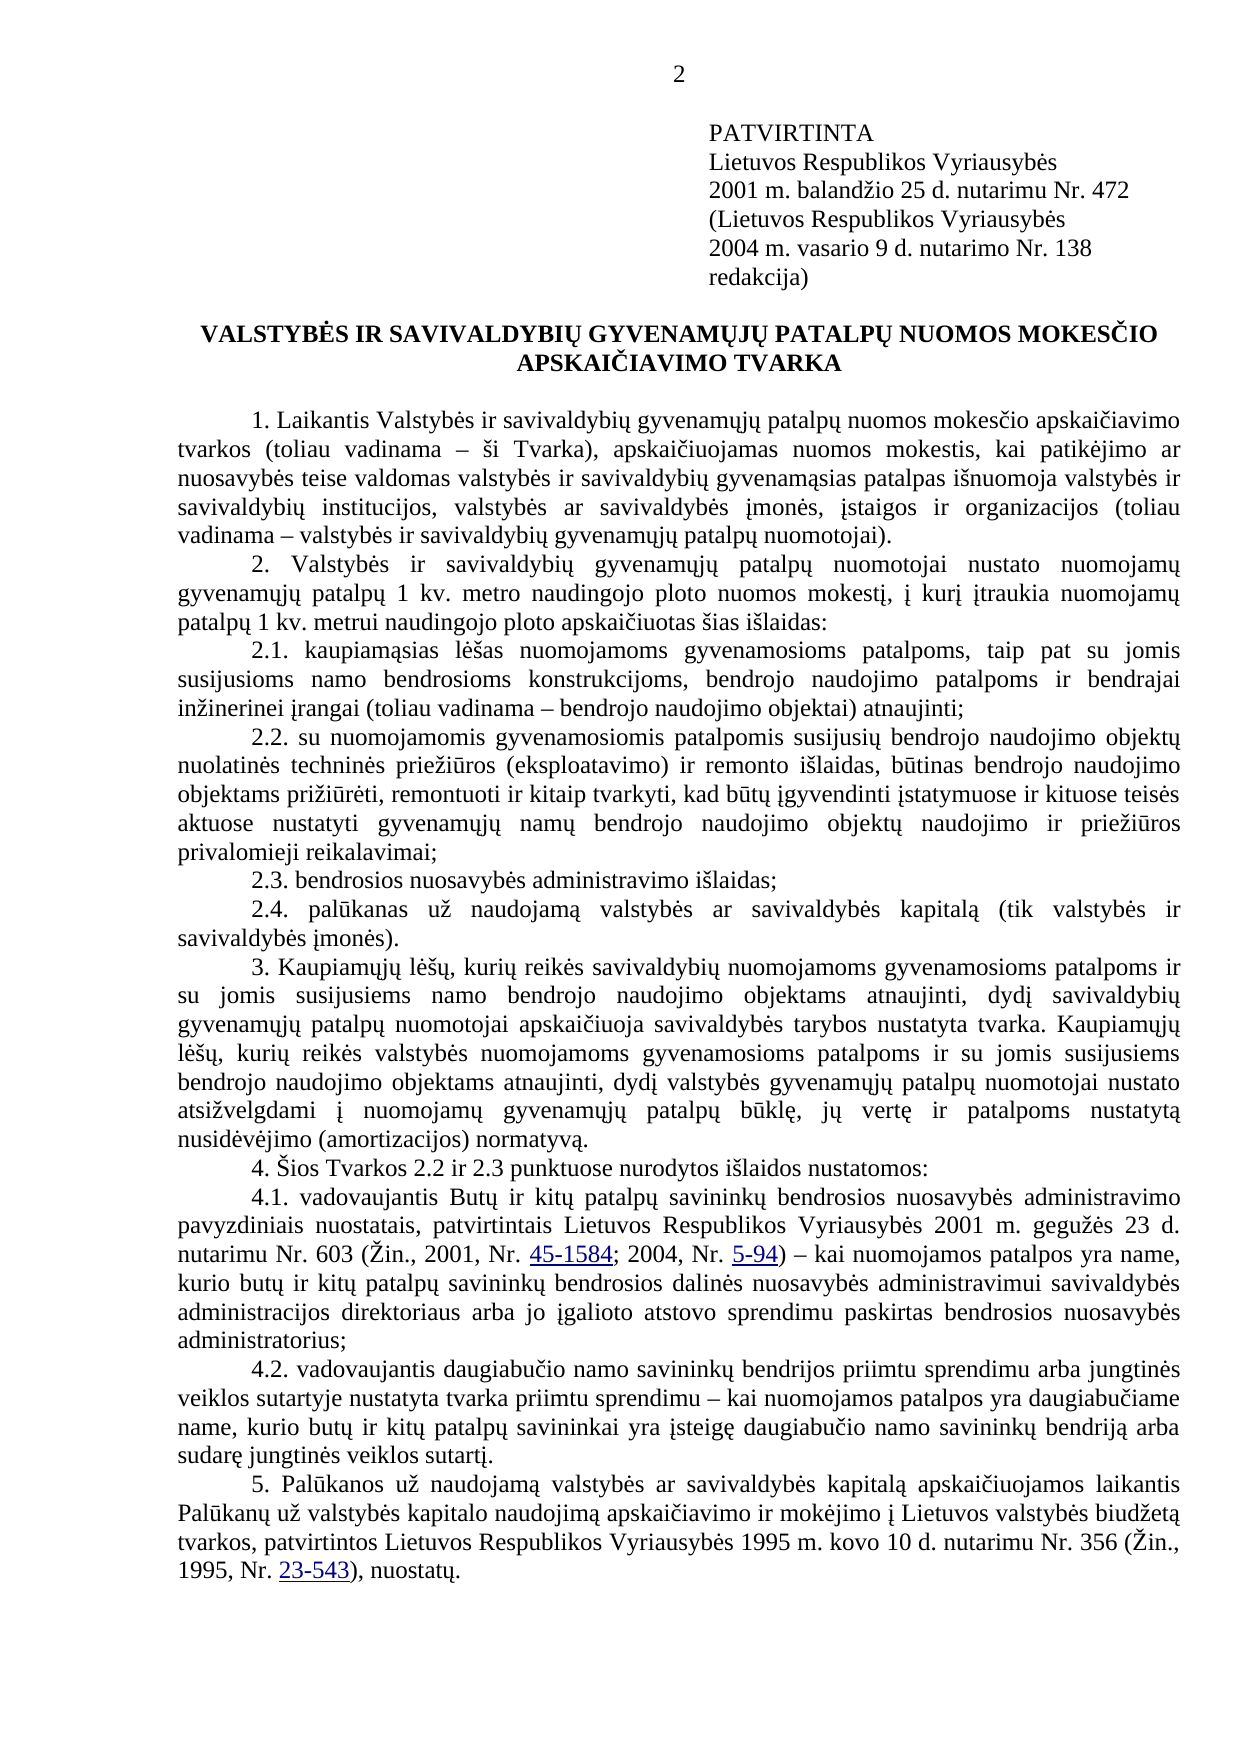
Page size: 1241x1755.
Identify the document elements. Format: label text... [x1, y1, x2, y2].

text 4. Šios Tvarkos 2.2 ir 2.3 punktuose nurodytos išlaidos nustatomos: [177, 1153, 1181, 1182]
text PATVIRTINTA [709, 118, 1181, 147]
text 2004 m. vasario 9 d. nutarimo Nr. 138 [177, 233, 1181, 262]
text 1. Laikantis Valstybės ir savivaldybių gyvenamųjų patalpų nuomos mokesčio apskaičiavimo tvarkos (toliau vadinama – ši Tvarka), apskaičiuojamas nuomos mokestis, kai patikėjimo ar nuosavybės teise valdomas valstybės ir savivaldybių gyvenamąsias patalpas išnuomoja valstybės ir savivaldybių institucijos, valstybės ar savivaldybės įmonės, įstaigos ir organizacijos (toliau vadinama – valstybės ir savivaldybių gyvenamųjų patalpų nuomotojai). [177, 406, 1181, 549]
text 3. Kaupiamųjų lėšų, kurių reikės savivaldybių nuomojamoms gyvenamosioms patalpoms ir su jomis susijusiems namo bendrojo naudojimo objektams atnaujinti, dydį savivaldybių gyvenamųjų patalpų nuomotojai apskaičiuoja savivaldybės tarybos nustatyta tvarka. Kaupiamųjų lėšų, kurių reikės valstybės nuomojamoms gyvenamosioms patalpoms ir su jomis susijusiems bendrojo naudojimo objektams atnaujinti, dydį valstybės gyvenamųjų patalpų nuomotojai nustato atsižvelgdami į nuomojamų gyvenamųjų patalpų būklę, jų vertę ir patalpoms nustatytą nusidėvėjimo (amortizacijos) normatyvą. [177, 952, 1181, 1153]
text 2.4. palūkanas už naudojamą valstybės ar savivaldybės kapitalą (tik valstybės ir savivaldybės įmonės). [177, 894, 1181, 952]
text 2.2. su nuomojamomis gyvenamosiomis patalpomis susijusių bendrojo naudojimo objektų nuolatinės techninės priežiūros (eksploatavimo) ir remonto išlaidas, būtinas bendrojo naudojimo objektams prižiūrėti, remontuoti ir kitaip tvarkyti, kad būtų įgyvendinti įstatymuose ir kituose teisės aktuose nustatyti gyvenamųjų namų bendrojo naudojimo objektų naudojimo ir priežiūros privalomieji reikalavimai; [177, 722, 1181, 866]
text redakcija) [177, 262, 1181, 291]
text 2. Valstybės ir savivaldybių gyvenamųjų patalpų nuomotojai nustato nuomojamų gyvenamųjų patalpų 1 kv. metro naudingojo ploto nuomos mokestį, į kurį įtraukia nuomojamų patalpų 1 kv. metrui naudingojo ploto apskaičiuotas šias išlaidas: [177, 549, 1181, 636]
text 5. Palūkanos už naudojamą valstybės ar savivaldybės kapitalą apskaičiuojamos laikantis Palūkanų už valstybės kapitalo naudojimą apskaičiavimo ir mokėjimo į Lietuvos valstybės biudžetą tvarkos, patvirtintos Lietuvos Respublikos Vyriausybės 1995 m. kovo 10 d. nutarimu Nr. 356 (Žin., 1995, Nr. 23-543), nuostatų. [177, 1469, 1181, 1584]
text 2.1. kaupiamąsias lėšas nuomojamoms gyvenamosioms patalpoms, taip pat su jomis susijusioms namo bendrosioms konstrukcijoms, bendrojo naudojimo patalpoms ir bendrajai inžinerinei įrangai (toliau vadinama – bendrojo naudojimo objektai) atnaujinti; [177, 636, 1181, 722]
text (Lietuvos Respublikos Vyriausybės [177, 204, 1181, 233]
text VALSTYBĖS IR SAVIVALDYBIŲ GYVENAMŲJŲ PATALPŲ NUOMOS MOKESČIO [177, 319, 1181, 348]
text 2001 m. balandžio 25 d. nutarimu Nr. 472 [177, 176, 1181, 204]
text 2.3. bendrosios nuosavybės administravimo išlaidas; [177, 866, 1181, 894]
text APSKAIČIAVIMO TVARKA [177, 348, 1181, 377]
text Lietuvos Respublikos Vyriausybės [177, 147, 1181, 176]
text 4.2. vadovaujantis daugiabučio namo savininkų bendrijos priimtu sprendimu arba jungtinės veiklos sutartyje nustatyta tvarka priimtu sprendimu – kai nuomojamos patalpos yra daugiabučiame name, kurio butų ir kitų patalpų savininkai yra įsteigę daugiabučio namo savininkų bendriją arba sudarę jungtinės veiklos sutartį. [177, 1354, 1181, 1469]
text 4.1. vadovaujantis Butų ir kitų patalpų savininkų bendrosios nuosavybės administravimo pavyzdiniais nuostatais, patvirtintais Lietuvos Respublikos Vyriausybės 2001 m. gegužės 23 d. nutarimu Nr. 603 (Žin., 2001, Nr. 45-1584; 2004, Nr. 5-94) – kai nuomojamos patalpos yra name, kurio butų ir kitų patalpų savininkų bendrosios dalinės nuosavybės administravimui savivaldybės administracijos direktoriaus arba jo įgalioto atstovo sprendimu paskirtas bendrosios nuosavybės administratorius; [177, 1182, 1181, 1354]
